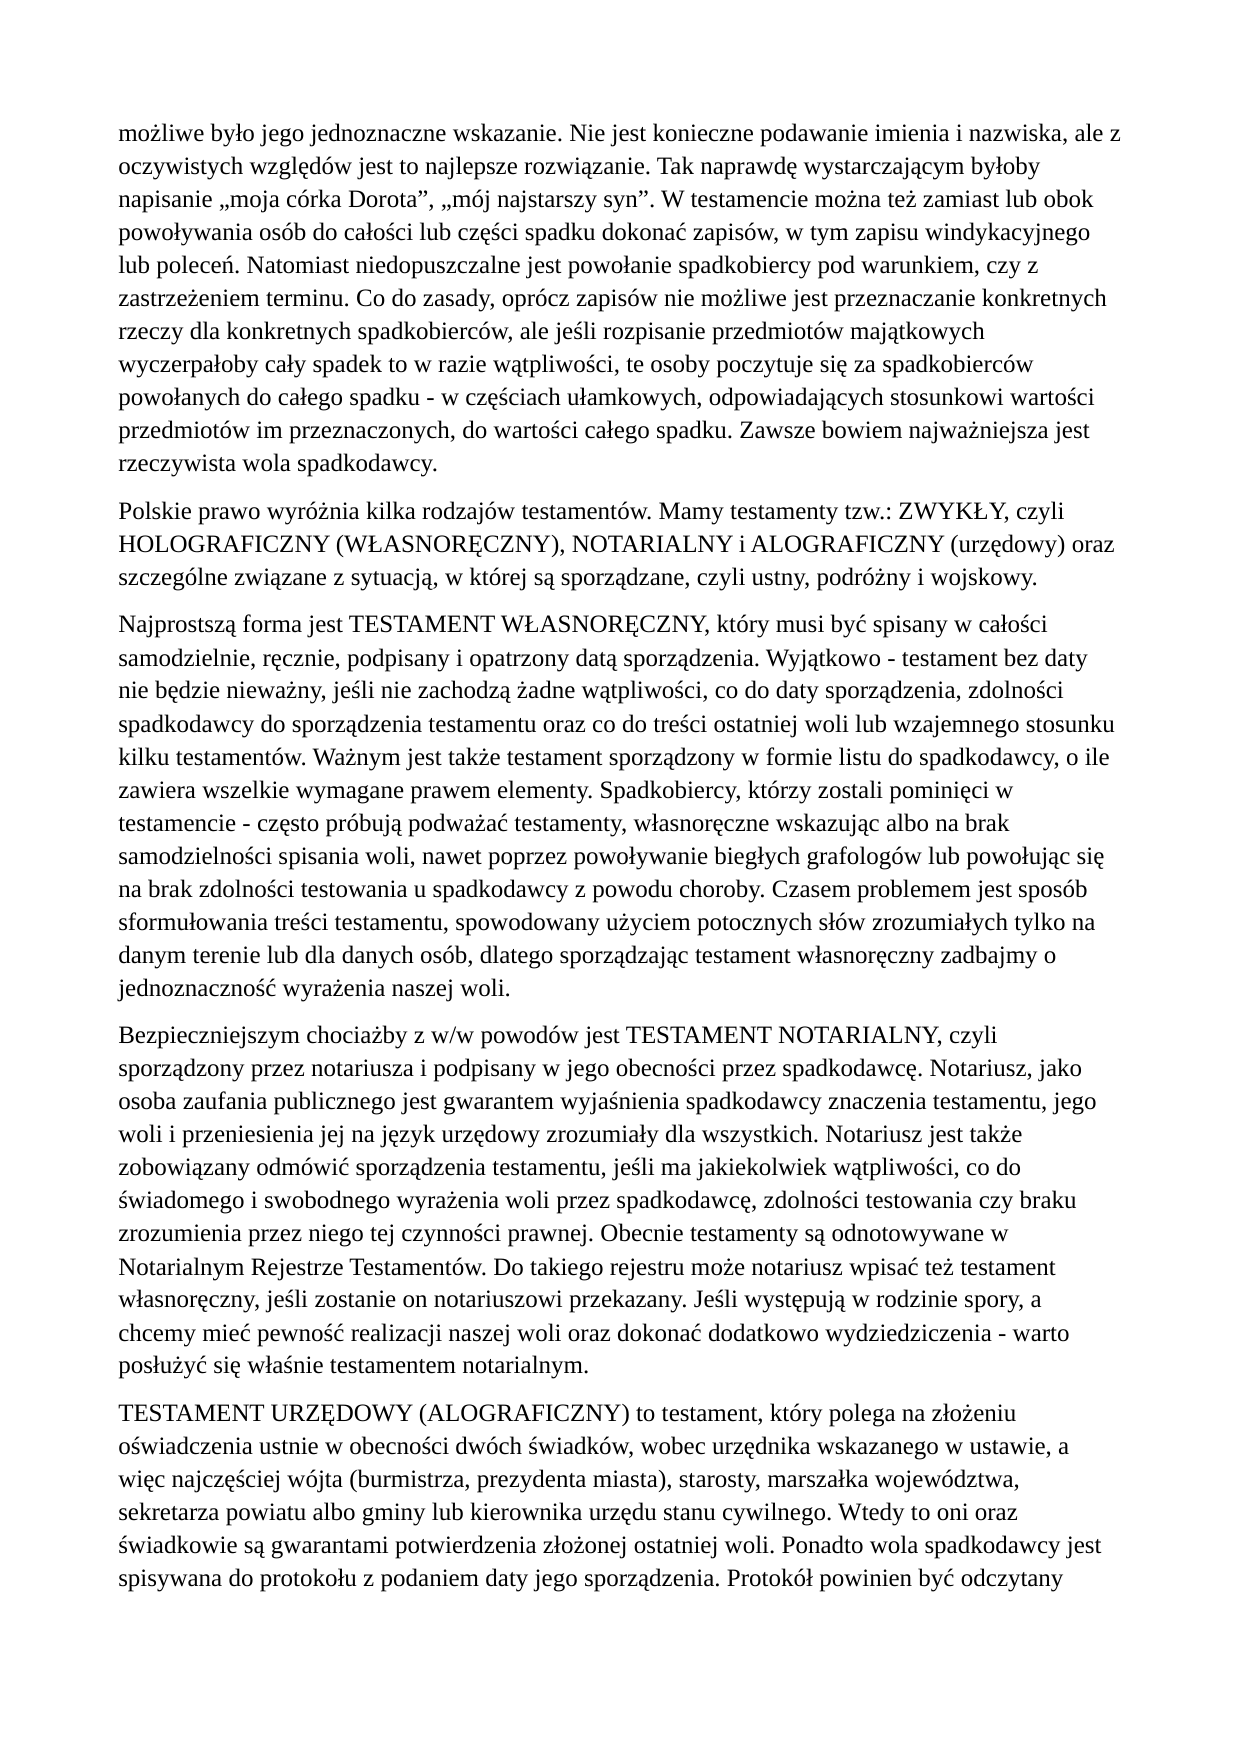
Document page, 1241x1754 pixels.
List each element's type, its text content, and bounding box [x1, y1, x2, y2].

text Polskie prawo wyróżnia kilka rodzajów testamentów. Mamy testamenty tzw.: ZWYKŁY, czyli HOLOGRAFICZNY (WŁASNORĘCZNY), NOTARIALNY i ALOGRAFICZNY (urzędowy) oraz szczególne związane z sytuacją, w której są sporządzane, czyli ustny, podróżny i wojskowy. [118, 496, 1122, 591]
text Najprostszą forma jest TESTAMENT WŁASNORĘCZNY, który musi być spisany w całości samodzielnie, ręcznie, podpisany i opatrzony datą sporządzenia. Wyjątkowo - testament bez daty nie będzie nieważny, jeśli nie zachodzą żadne wątpliwości, co do daty sporządzenia, zdolności spadkodawcy do sporządzenia testamentu oraz co do treści ostatniej woli lub wzajemnego stosunku kilku testamentów. Ważnym jest także testament sporządzony w formie listu do spadkodawcy, o ile zawiera wszelkie wymagane prawem elementy. Spadkobiercy, którzy zostali pominięci w testamencie - często próbują podważać testamenty, własnoręczne wskazując albo na brak samodzielności spisania woli, nawet poprzez powoływanie biegłych grafologów lub powołując się na brak zdolności testowania u spadkodawcy z powodu choroby. Czasem problemem jest sposób sformułowania treści testamentu, spowodowany użyciem potocznych słów zrozumiałych tylko na danym terenie lub dla danych osób, dlatego sporządzając testament własnoręczny zadbajmy o jednoznaczność wyrażenia naszej woli. [118, 609, 1122, 1002]
text możliwe było jego jednoznaczne wskazanie. Nie jest konieczne podawanie imienia i nazwiska, ale z oczywistych względów jest to najlepsze rozwiązanie. Tak naprawdę wystarczającym byłoby napisanie „moja córka Dorota”, „mój najstarszy syn”. W testamencie można też zamiast lub obok powoływania osób do całości lub części spadku dokonać zapisów, w tym zapisu windykacyjnego lub poleceń. Natomiast niedopuszczalne jest powołanie spadkobiercy pod warunkiem, czy z zastrzeżeniem terminu. Co do zasady, oprócz zapisów nie możliwe jest przeznaczanie konkretnych rzeczy dla konkretnych spadkobierców, ale jeśli rozpisanie przedmiotów majątkowych wyczerpałoby cały spadek to w razie wątpliwości, te osoby poczytuje się za spadkobierców powołanych do całego spadku - w częściach ułamkowych, odpowiadających stosunkowi wartości przedmiotów im przeznaczonych, do wartości całego spadku. Zawsze bowiem najważniejsza jest rzeczywista wola spadkodawcy. [118, 118, 1122, 477]
text TESTAMENT URZĘDOWY (ALOGRAFICZNY) to testament, który polega na złożeniu oświadczenia ustnie w obecności dwóch świadków, wobec urzędnika wskazanego w ustawie, a więc najczęściej wójta (burmistrza, prezydenta miasta), starosty, marszałka województwa, sekretarza powiatu albo gminy lub kierownika urzędu stanu cywilnego. Wtedy to oni oraz świadkowie są gwarantami potwierdzenia złożonej ostatniej woli. Ponadto wola spadkodawcy jest spisywana do protokołu z podaniem daty jego sporządzenia. Protokół powinien być odczytany [118, 1398, 1122, 1592]
text Bezpieczniejszym chociażby z w/w powodów jest TESTAMENT NOTARIALNY, czyli sporządzony przez notariusza i podpisany w jego obecności przez spadkodawcę. Notariusz, jako osoba zaufania publicznego jest gwarantem wyjaśnienia spadkodawcy znaczenia testamentu, jego woli i przeniesienia jej na język urzędowy zrozumiały dla wszystkich. Notariusz jest także zobowiązany odmówić sporządzenia testamentu, jeśli ma jakiekolwiek wątpliwości, co do świadomego i swobodnego wyrażenia woli przez spadkodawcę, zdolności testowania czy braku zrozumienia przez niego tej czynności prawnej. Obecnie testamenty są odnotowywane w Notarialnym Rejestrze Testamentów. Do takiego rejestru może notariusz wpisać też testament własnoręczny, jeśli zostanie on notariuszowi przekazany. Jeśli występują w rodzinie spory, a chcemy mieć pewność realizacji naszej woli oraz dokonać dodatkowo wydziedziczenia - warto posłużyć się właśnie testamentem notarialnym. [118, 1020, 1122, 1379]
